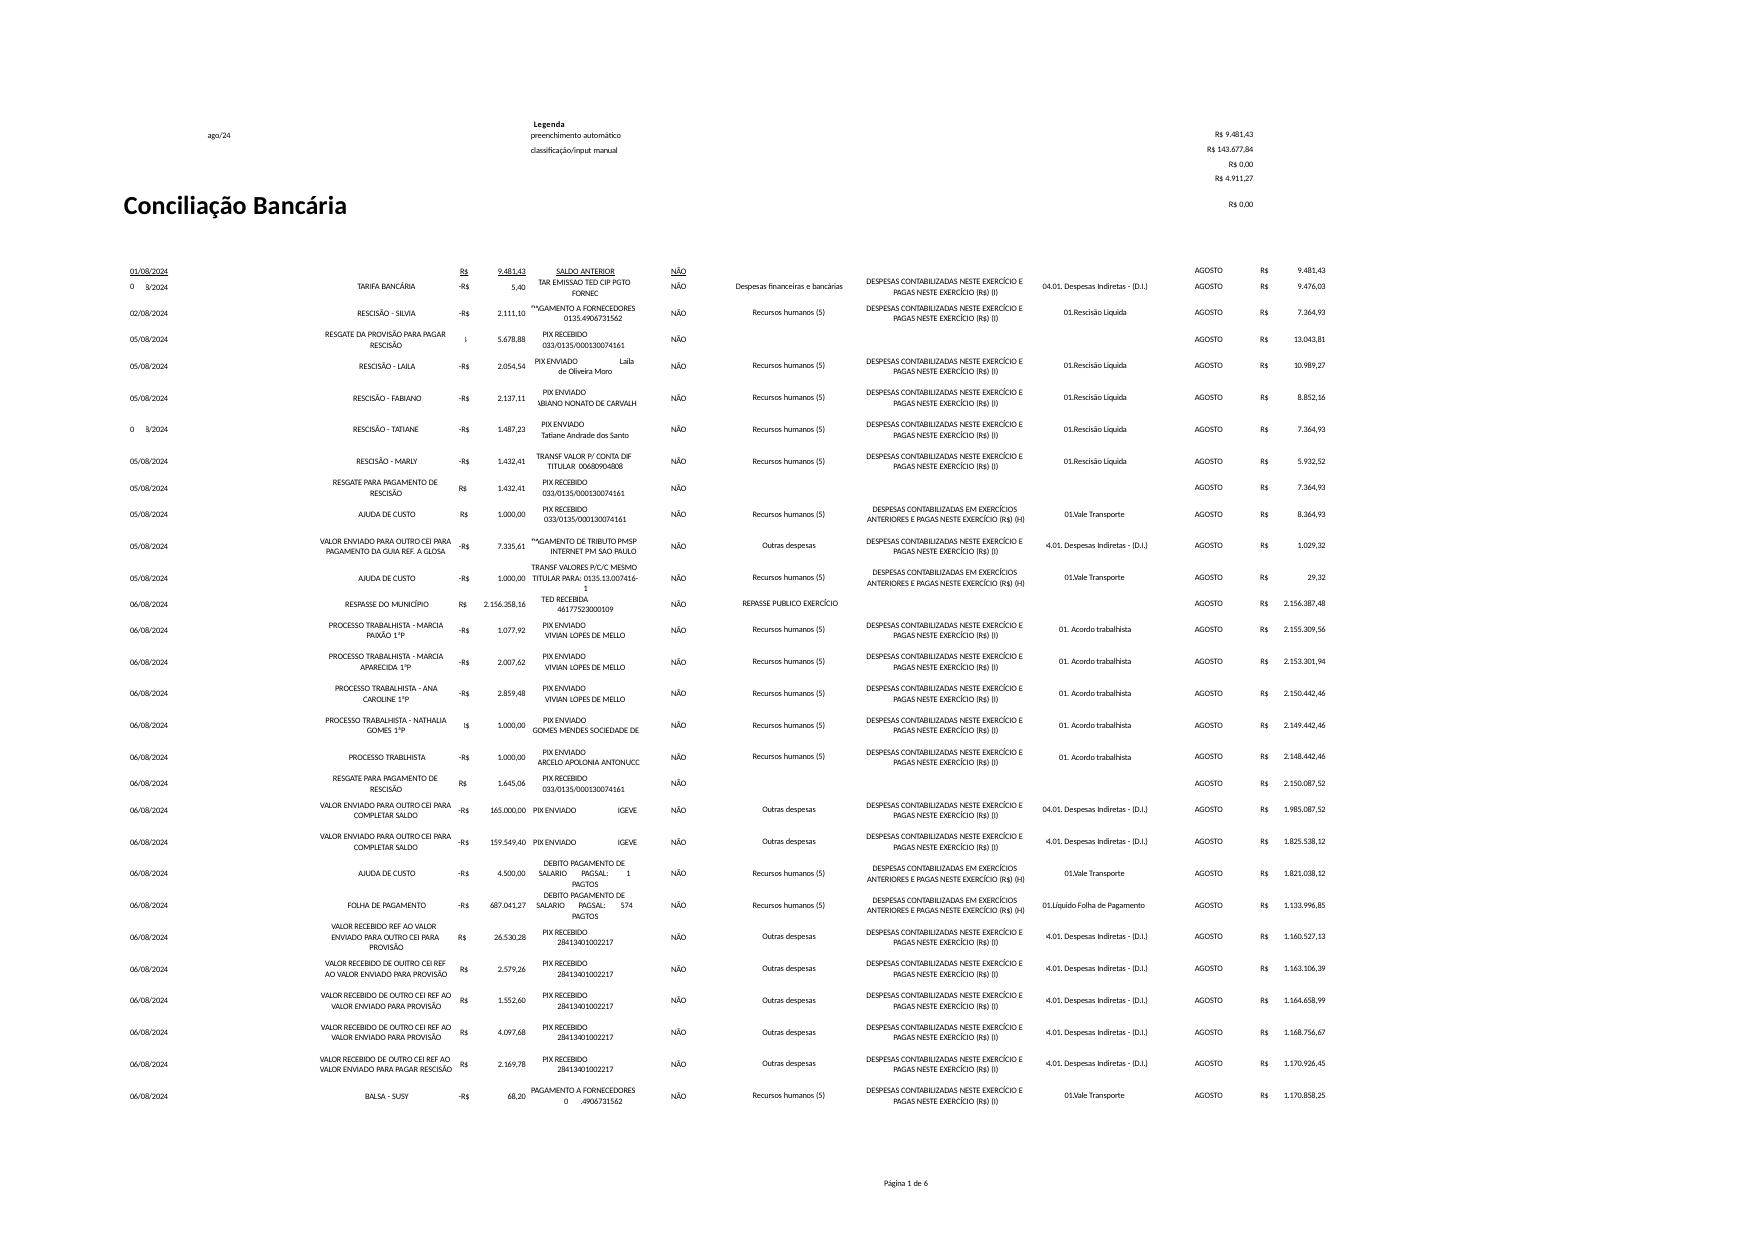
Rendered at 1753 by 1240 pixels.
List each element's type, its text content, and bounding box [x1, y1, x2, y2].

text 13.043,81 [1293, 334, 1338, 344]
text 01. Acordo trabalhista [1059, 752, 1143, 762]
text NÃO [671, 752, 698, 762]
text 1.168.756,67 [1283, 1027, 1338, 1037]
text Recursos humanos (5) [752, 752, 837, 762]
text PIX RECEBIDO [542, 330, 639, 339]
text PIX RECEBIDO [542, 927, 600, 937]
text TRANSF VALOR P/ CONTA DIF [536, 451, 647, 461]
text R$ [1260, 308, 1281, 318]
text Recursos humanos (5) [752, 308, 858, 318]
text DESPESAS CONTABILIZADAS NESTE EXERCÍCIO E [866, 715, 1046, 725]
text 5.932,52 [1297, 456, 1338, 466]
text RESGATE PARA PAGAMENTO DE [333, 774, 454, 783]
text NÃO [671, 282, 698, 292]
text Recursos humanos (5) [752, 625, 852, 635]
text Outras despesas [762, 995, 828, 1005]
text 28413401002217 [557, 1033, 626, 1043]
text DESPESAS CONTABILIZADAS NESTE EXERCÍCIO E [866, 536, 1046, 546]
text PIX ENVIADO [534, 356, 619, 366]
text DESPESAS CONTABILIZADAS NESTE EXERCÍCIO E [866, 1086, 1046, 1096]
text 1.985.087,52 [1283, 805, 1338, 815]
text VALOR ENVIADO PARA OUTRO CEI PARA [320, 800, 471, 810]
text R$ [1260, 868, 1281, 878]
text Outros saldos iniciais [1054, 160, 1147, 171]
text R$ [1260, 996, 1281, 1005]
text VALOR RECEBIDO DE OUTRO CEI REF AO [321, 1022, 471, 1032]
text R$ [1260, 541, 1281, 551]
text 5/08/2024 [134, 457, 181, 466]
text -R$ [458, 541, 482, 551]
text AGOSTO [1194, 266, 1258, 275]
text DESPESAS CONTABILIZADAS NESTE EXERCÍCIO E [866, 356, 1046, 366]
text 28413401002217 [557, 938, 626, 947]
text TITULAR 00680904808 [547, 462, 647, 472]
text AGOSTO [1194, 625, 1235, 635]
text ago/24 [207, 131, 243, 141]
text AO VALOR ENVIADO PARA PROVISÃO [325, 969, 465, 979]
text AGOSTO [1194, 657, 1235, 666]
text 6/08/2024 [134, 779, 181, 789]
text PAGAS NESTE EXERCÍCIO (R$) (I) [893, 631, 1046, 641]
text NÃO [671, 626, 698, 635]
text NÃO [671, 996, 698, 1006]
text -R$ [458, 689, 482, 699]
text NÃO [671, 599, 698, 609]
text 4.097,68 [498, 1028, 539, 1038]
text NÃO [671, 689, 698, 699]
text -R$ [458, 805, 481, 815]
text VALOR PAGO [467, 249, 529, 260]
text -R$ [458, 1091, 482, 1101]
text 04.01. Despesas Indiretas - (D.I.) [1046, 837, 1163, 847]
text 1.825.538,12 [1283, 837, 1338, 846]
text 9.476,03 [1297, 281, 1338, 291]
text AGOSTO [1194, 541, 1235, 551]
text PAGAS NESTE EXERCÍCIO (R$) (I) [893, 367, 1046, 377]
text RESCISÃO - MARLY [356, 457, 433, 467]
text R$ [460, 964, 481, 974]
text 01.Vale Transporte [1064, 868, 1163, 878]
text PAGAS NESTE EXERCÍCIO (R$) (I) [893, 287, 1042, 297]
text Anexo RP-08 [848, 232, 908, 243]
text FABIANO NONATO DE CARVALH [538, 398, 653, 408]
text 9.481,43 [1297, 266, 1338, 275]
text R$ [1260, 805, 1281, 815]
text NÃO [671, 721, 698, 731]
text DESPESAS CONTABILIZADAS NESTE EXERCÍCIO E [866, 388, 1046, 398]
text 5.678,88 [497, 335, 538, 345]
text SALDO ANTERIOR [556, 266, 644, 276]
text PROCESSO TRABALHISTA - MARCIA [329, 620, 460, 630]
text -R$ [458, 457, 482, 466]
text R$ [1260, 720, 1281, 730]
text 28413401002217 [557, 969, 626, 979]
text VALOR RECEBIDO DE OUTRO CEI REF AO [319, 1054, 472, 1064]
text 1.000,00 [497, 752, 538, 762]
text RESCISÃO - SILVIA [357, 308, 429, 318]
text 26.530,28 [494, 932, 539, 942]
text PAGAS NESTE EXERCÍCIO (R$) (I) [893, 1065, 1046, 1074]
text 165.000,00 PIX ENVIADO [490, 805, 589, 815]
text R$ [1260, 752, 1281, 762]
text NÃO [671, 335, 698, 345]
text ENVIADO PARA OUTRO CEI PARA [331, 932, 455, 942]
text Saldo CC Final [1069, 174, 1147, 185]
text AGOSTO [1194, 456, 1235, 466]
text DESPESAS CONTABILIZADAS NESTE EXERCÍCIO E [866, 959, 1046, 969]
text RESCISÃO - TATIANE [353, 425, 433, 435]
text DESPESAS CONTABILIZADAS NESTE EXERCÍCIO E [866, 1054, 1046, 1064]
text R$ [1260, 657, 1281, 666]
text INTERNET PM SAO PAULO [550, 547, 653, 557]
text CNPJ/CPF [257, 249, 305, 260]
text 2.054,54 [497, 362, 534, 371]
text 1 [583, 584, 600, 593]
text 6/08/2024 [134, 1059, 181, 1069]
text Saldo inicial Aplicação [1054, 145, 1147, 156]
text 01.Rescisão Liquida [1063, 361, 1139, 371]
text R$ [1260, 1091, 1281, 1101]
text PIX RECEBIDO [542, 1054, 626, 1064]
text Tatiane Andrade dos Santo [541, 430, 642, 440]
text ANTERIORES E PAGAS NESTE EXERCÍCIO (R$) (H) [867, 874, 1047, 884]
text RESCISÃO [370, 488, 454, 498]
text RESCISÃO [370, 784, 454, 794]
text Recursos humanos (5) [752, 456, 837, 466]
text 6/08/2024 [134, 1028, 181, 1038]
text NÃO [671, 425, 698, 435]
text PAGAS NESTE EXERCÍCIO (R$) (I) [893, 430, 1046, 440]
text 0 [130, 282, 146, 292]
text PAGAS NESTE EXERCÍCIO (R$) (I) [893, 758, 1046, 767]
text VIVIAN LOPES DE MELLO [545, 662, 638, 672]
text 2.007,62 [497, 657, 538, 667]
text NÃO [671, 362, 698, 371]
text 1.170.858,25 [1283, 1091, 1338, 1101]
text AJUDA DE CUSTO [358, 510, 428, 519]
text DESPESAS CONTABILIZADAS NESTE EXERCÍCIO E [866, 800, 1046, 810]
text RESCISÃO - LAILA [359, 361, 433, 371]
text PIX ENVIADO [542, 652, 638, 662]
text DESPESAS CONTABILIZADAS NESTE EXERCÍCIO E [866, 747, 1046, 757]
text DESPESAS CONTABILIZADAS EM EXERCÍCIOS [872, 568, 1047, 578]
text AGOSTO [1194, 308, 1235, 318]
text Analitico de Credor [1172, 233, 1256, 244]
text DESPESAS CONTABILIZADAS NESTE EXERCÍCIO E [866, 303, 1046, 313]
text VALOR ENVIADO PARA PROVISÃO [331, 1033, 471, 1043]
text 2.169,78 [498, 1059, 539, 1069]
text TAR EMISSAO TED CIP PGTO [538, 277, 644, 287]
text R$ [1260, 625, 1281, 635]
text -R$ [458, 837, 482, 847]
text 574 [620, 901, 645, 911]
text AGOSTO [1194, 805, 1235, 815]
text FORNEC [572, 288, 644, 298]
text Recursos humanos (5) [752, 509, 837, 519]
text 7.364,93 [1297, 483, 1338, 493]
text -R$ [458, 573, 482, 583]
text NÃO [671, 483, 698, 493]
text Finalidade [770, 249, 820, 260]
text PAGAMENTO DA GUIA REF. A GLOSA [326, 547, 471, 557]
text DESPESAS CONTABILIZADAS NESTE EXERCÍCIO E [866, 420, 1046, 429]
text R$ [460, 266, 481, 276]
text PROCESSO TRABLHISTA [348, 752, 437, 762]
text AGOSTO [1194, 868, 1235, 878]
text AJUDA DE CUSTO [358, 869, 428, 879]
text VALOR ENVIADO PARA PAGAR RESCISÃO [319, 1065, 472, 1074]
text PAGAS NESTE EXERCÍCIO (R$) (I) [893, 1033, 1046, 1043]
text PAGTOS [572, 879, 638, 889]
text 7.364,93 [1297, 424, 1338, 434]
text 04.01. Despesas Indiretas - (D.I.) [1042, 281, 1163, 291]
text entre contas? [653, 256, 717, 266]
text 1.552,60 [498, 996, 539, 1006]
text 6/08/2024 [134, 964, 181, 974]
text classificação/input manual [531, 145, 630, 155]
text APARECIDA 1ªP [360, 662, 458, 672]
text 9.481,43 [498, 266, 538, 276]
text NÃO [671, 393, 698, 403]
text AGOSTO [1194, 752, 1235, 762]
text 1.077,92 [497, 626, 539, 635]
text PAGAS NESTE EXERCÍCIO (R$) (I) [893, 462, 1046, 472]
text 01.Vale Transporte [1064, 1091, 1163, 1101]
text PIX RECEBIDO [542, 774, 639, 783]
text 6/08/2024 [134, 932, 181, 942]
text PROCESSO TRABALHISTA - NATHALIA [325, 715, 464, 725]
text -R$ [458, 625, 482, 635]
text 1/08/2024 [134, 266, 181, 276]
text R$ [458, 599, 482, 609]
text 0 [564, 1096, 581, 1106]
text R$ [1260, 964, 1281, 973]
text Página 1 de 6 [884, 1179, 939, 1188]
text RESPASSE DO MUNICÍPIO [345, 599, 441, 609]
text R$ 143.677,84 [1207, 144, 1265, 154]
text Recursos humanos (5) [752, 900, 837, 910]
text Data [140, 249, 170, 260]
text Movimentação [650, 244, 717, 255]
text R$ [460, 1059, 481, 1069]
text Conciliação Bancária [123, 189, 372, 221]
text R$ [1260, 334, 1281, 344]
text VIVIAN LOPES DE MELLO [545, 631, 638, 641]
text 2.150.442,46 [1283, 688, 1338, 698]
text AGOSTO [1194, 964, 1235, 973]
text AGOSTO [1194, 1091, 1235, 1101]
text -R$ [458, 308, 482, 318]
text 2.156.358,16 [484, 599, 539, 609]
text DESPESAS CONTABILIZADAS NESTE EXERCÍCIO E [866, 684, 1046, 693]
text NÃO [671, 932, 698, 942]
text 1.487,23 [497, 425, 538, 435]
text 1.645,06 [497, 779, 538, 789]
text PIX RECEBIDO [542, 478, 639, 488]
text 68,20 [507, 1091, 531, 1101]
text 04.01. Despesas Indiretas - (D.I.) [1046, 1059, 1163, 1069]
text NÃO [671, 1091, 698, 1101]
text NÃO [671, 510, 698, 519]
text 687.041,27 SALARIO [490, 901, 572, 911]
text AGOSTO [1194, 483, 1235, 493]
text Outras despesas [762, 964, 828, 973]
text R$ 0,00 [1229, 200, 1265, 210]
text 2/08/2024 [134, 308, 181, 318]
text -R$ [458, 901, 482, 911]
text 6/08/2024 [134, 869, 181, 879]
text COMPLETAR SALDO [354, 811, 471, 821]
text IGEVE [618, 805, 649, 815]
text PIX RECEBIDO [542, 504, 600, 514]
text R$ [1260, 573, 1281, 582]
text DESPESAS CONTABILIZADAS EM EXERCÍCIOS [872, 895, 1047, 905]
text AJUDA DE CUSTO [358, 573, 428, 583]
text -R$ [458, 752, 482, 762]
text AGOSTO [1194, 334, 1235, 344]
text Despesas financeiras e bancárias [736, 281, 858, 291]
text 04.01. Despesas Indiretas - (D.I.) [1046, 996, 1163, 1005]
text PAIXÃO 1ªP [366, 631, 460, 641]
text R$ [1260, 599, 1281, 608]
text 2.150.087,52 [1283, 778, 1338, 788]
text RESGATE DA PROVISÃO PARA PAGAR [325, 330, 465, 339]
text -R$ [458, 425, 482, 435]
text RESCISÃO - FABIANO [353, 393, 433, 403]
text R$ [458, 483, 482, 493]
text R$ 9.481,43 [1215, 130, 1265, 139]
text ANTERIORES E PAGAS NESTE EXERCÍCIO (R$) (H) [867, 578, 1047, 588]
text 01. Acordo trabalhista [1059, 657, 1143, 667]
text AGOSTO [1194, 1027, 1235, 1037]
text AGOSTO [1194, 996, 1235, 1005]
text PAGAMENTO A FORNECEDORES [531, 303, 652, 313]
text 5/08/2024 [134, 335, 181, 345]
text RECEITA COM APLICAÇÃO [1046, 189, 1158, 200]
text 5,40 [511, 282, 538, 292]
text FINANCEIRA DOS REPASSES [1043, 201, 1158, 211]
text 6/08/2024 [134, 837, 181, 847]
text 6/08/2024 [134, 806, 181, 815]
text 1/08/2024 [146, 282, 181, 292]
text Recursos humanos (5) [752, 868, 837, 878]
text NÃO [671, 779, 698, 789]
text NÃO [671, 657, 698, 667]
text R$ [460, 1028, 481, 1037]
text 135.4906731562 [581, 1096, 652, 1106]
text 04.01. Despesas Indiretas - (D.I.) [1046, 964, 1163, 973]
text R$ [1260, 1027, 1281, 1037]
text 04.01. Despesas Indiretas - (D.I.) [1046, 932, 1163, 942]
text PAGAMENTO DE TRIBUTO PMSP [531, 536, 653, 546]
text 6/08/2024 [134, 689, 181, 699]
text DESPESAS CONTABILIZADAS NESTE EXERCÍCIO E [866, 991, 1046, 1001]
text 6/08/2024 [134, 721, 181, 731]
text R$ [1260, 483, 1281, 493]
text 1.029,32 [1297, 541, 1338, 551]
text 01.Vale Transporte [1064, 573, 1163, 582]
text AGOSTO [1194, 393, 1235, 402]
text NÃO [671, 541, 698, 551]
text CREDOR [371, 249, 413, 260]
text 8.364,93 [1297, 509, 1338, 519]
text BALSA - SUSY [365, 1091, 421, 1101]
text Resumo Geral [1069, 233, 1132, 244]
text 04.01. Despesas Indiretas - (D.I.) [1042, 805, 1163, 815]
text PIX ENVIADO [543, 388, 653, 398]
text GOMES 1ªP [367, 726, 464, 736]
text VALOR RECEBIDO REF AO VALOR [331, 922, 455, 932]
text 6/08/2024 [134, 996, 181, 1006]
text DESPESAS CONTABILIZADAS EM EXERCÍCIOS [872, 864, 1047, 873]
text DESPESAS CONTABILIZADAS EM EXERCÍCIOS [872, 504, 1047, 514]
text NÃO [671, 1059, 698, 1069]
text TARIFA BANCÁRIA [357, 282, 429, 292]
text 1.000,00 [497, 510, 538, 519]
text 2.148.442,46 [1283, 752, 1338, 762]
text Classificação [1071, 249, 1132, 260]
text -R$ [458, 657, 482, 667]
text Outras despesas [762, 805, 828, 815]
text PIX RECEBIDO [542, 991, 626, 1001]
text 2.153.301,94 [1283, 657, 1338, 666]
text 46177523000109 [557, 605, 626, 614]
text 01. Acordo trabalhista [1059, 688, 1143, 698]
text 29,32 [1307, 573, 1338, 582]
text R$ [458, 932, 482, 942]
text Recursos humanos (5) [752, 1091, 837, 1101]
text VALOR RECEBIDO DE OUTRO CEI REF AO [321, 991, 471, 1001]
text R$ [1260, 509, 1281, 519]
text CAROLINE 1ªP [363, 694, 452, 704]
text 5/08/2024 [134, 573, 181, 583]
text PAGAS NESTE EXERCÍCIO (R$) (I) [893, 938, 1046, 947]
text 5/08/2024 [134, 393, 181, 403]
text 6/08/2024 [134, 901, 181, 911]
text 1.000,00 [497, 721, 532, 731]
text AGOSTO [1194, 932, 1235, 942]
text 2.579,26 [498, 964, 539, 974]
text DESPESAS CONTABILIZADAS NESTE EXERCÍCIO E [866, 927, 1046, 937]
text 4.500,00 [497, 869, 538, 879]
text DESPESAS CONTABILIZADAS NESTE EXERCÍCIO E [866, 620, 1046, 630]
text NÃO [671, 806, 698, 815]
text 01.Rescisão Liquida [1063, 308, 1163, 318]
text 01.Rescisão Liquida [1063, 393, 1139, 402]
text 28413401002217 [557, 1001, 626, 1011]
text 7.364,93 [1297, 308, 1338, 318]
text Recursos humanos (5) [752, 657, 837, 666]
text R$ [465, 335, 482, 345]
text AGOSTO [1194, 361, 1235, 371]
text 2.149.442,46 [1283, 720, 1338, 730]
text PAGTOS [572, 911, 619, 921]
text 6/08/2024 [134, 752, 181, 762]
text TRANSF VALORES P/C/C MESMO [531, 563, 659, 572]
text Outras despesas [762, 837, 828, 847]
text Recursos humanos (5) [752, 361, 837, 371]
text COMPLETAR SALDO [354, 842, 458, 852]
text RESCISÃO [370, 340, 465, 350]
text 033/0135/000130074161 [542, 488, 639, 498]
text PAGAS NESTE EXERCÍCIO (R$) (I) [893, 398, 1046, 408]
text de Oliveira Moro [558, 367, 625, 377]
text R$ [1260, 424, 1281, 434]
text 159.549,40 PIX ENVIADO [490, 837, 589, 847]
text R$ [1260, 1059, 1281, 1069]
text -R$ [458, 869, 482, 879]
text histórico [569, 256, 644, 266]
text PUBLICOS [1076, 212, 1158, 223]
text Outras despesas [762, 1027, 828, 1037]
text Saldo [1282, 249, 1338, 260]
text Mês ref: [133, 130, 176, 141]
text 033/0135/000130074161 [542, 340, 639, 350]
text 1.163.106,39 [1283, 964, 1338, 973]
text PAGAS NESTE EXERCÍCIO (R$) (I) [893, 662, 1046, 672]
text 10.989,27 [1293, 361, 1338, 371]
text Recursos humanos (5) [752, 424, 837, 434]
text PIX ENVIADO [542, 747, 656, 757]
text DEBITO PAGAMENTO DE [544, 858, 638, 868]
text 2.156.387,48 [1283, 599, 1338, 608]
text R$ [1260, 393, 1281, 402]
text REPASSE PUBLICO EXERCÍCIO [742, 599, 852, 608]
text mês de competencia [1170, 249, 1258, 260]
text DESPESAS CONTABILIZADAS NESTE EXERCÍCIO E [866, 277, 1046, 286]
text DESPESAS CONTABILIZADAS NESTE EXERCÍCIO E [866, 652, 1046, 662]
text Outras despesas [762, 1059, 828, 1069]
text DESPESAS CONTABILIZADAS NESTE EXERCÍCIO E [866, 451, 1046, 461]
text AGOSTO [1194, 509, 1235, 519]
text 1.432,41 [497, 483, 538, 493]
text R$ [460, 510, 481, 519]
text PAGAS NESTE EXERCÍCIO (R$) (I) [893, 811, 1042, 821]
text R$ 0,00 [1229, 159, 1265, 169]
text 01.Vale Transporte [1064, 509, 1163, 519]
text NÃO [671, 901, 698, 911]
text PIX ENVIADO [543, 715, 654, 725]
text R$ [1260, 281, 1281, 291]
text PAGAS NESTE EXERCÍCIO (R$) (I) [893, 842, 1046, 852]
text AGOSTO [1194, 900, 1235, 910]
text 033/0135/000130074161 [544, 515, 640, 525]
text -R$ [458, 282, 482, 292]
text 1.821.038,12 [1283, 868, 1338, 878]
text 01. Acordo trabalhista [1059, 625, 1143, 635]
text NÃO [671, 1028, 698, 1038]
text AGOSTO [1194, 424, 1235, 434]
text 1.000,00 TITULAR PARA: 0135.13.007416- [497, 573, 659, 583]
text NÃO [671, 308, 698, 318]
text Recursos humanos (5) [752, 688, 837, 698]
text 6/08/2024 [134, 599, 181, 609]
text 1.160.527,13 [1283, 932, 1338, 942]
text R$ [1260, 932, 1281, 942]
text R$ [1260, 456, 1281, 466]
text 5/08/2024 [134, 510, 181, 519]
text PROCESSO TRABALHISTA - ANA [335, 684, 452, 693]
text Saldo inicial [1072, 130, 1147, 141]
text Recursos humanos (5) [752, 720, 837, 730]
text PIX ENVIADO [542, 620, 638, 630]
text PAGAS NESTE EXERCÍCIO (R$) (I) [893, 547, 1046, 557]
text AGOSTO [1194, 281, 1235, 291]
text 1.164.658,99 [1283, 996, 1338, 1005]
text 04.01. Despesas Indiretas - (D.I.) [1046, 1027, 1163, 1037]
text NÃO [671, 837, 698, 847]
text 01.Rescisão Liquida [1063, 424, 1139, 434]
text MARCELO APOLONIA ANTONUCC [538, 758, 656, 767]
text AGOSTO [1194, 837, 1235, 846]
text PAGSAL: [578, 901, 619, 911]
text NÃO [671, 573, 698, 583]
text Outras despesas [762, 932, 837, 942]
text PIX RECEBIDO [542, 959, 626, 969]
text 5/08/2024 [134, 362, 181, 371]
text VALOR ENVIADO PARA PROVISÃO [331, 1001, 471, 1011]
text R$ [1260, 265, 1281, 275]
text PAGAS NESTE EXERCÍCIO (R$) (I) [893, 314, 1046, 323]
text 1 [626, 869, 642, 879]
text 2.111,10 [497, 308, 538, 318]
text AGOSTO [1194, 688, 1235, 698]
text PROCESSO TRABALHISTA - MARCIA [329, 652, 460, 662]
text DESPESAS CONTABILIZADAS NESTE EXERCÍCIO E [866, 1022, 1046, 1032]
text R$ [1260, 361, 1281, 371]
text 1.133.996,85 [1283, 900, 1338, 910]
text Número [190, 244, 239, 255]
text NÃO [671, 266, 698, 276]
text FOLHA DE PAGAMENTO [347, 901, 438, 911]
text NÃO [671, 457, 698, 466]
text AGOSTO [1194, 573, 1235, 582]
text 01. Acordo trabalhista [1059, 720, 1143, 730]
text AGOSTO [1194, 778, 1235, 788]
text 2.859,48 [497, 689, 538, 699]
text PAGAS NESTE EXERCÍCIO (R$) (I) [893, 1096, 1046, 1106]
text 5/08/2024 [134, 483, 181, 493]
text 0135.4906731562 [564, 314, 635, 323]
text NÃO [671, 869, 698, 879]
text Outras despesas [762, 541, 837, 551]
text 0 [130, 425, 146, 435]
text 1.170.926,45 [1283, 1059, 1338, 1069]
text documento [184, 256, 239, 266]
text 1.432,41 [497, 457, 538, 466]
text 2.137,11 [497, 393, 538, 403]
text R$ [458, 779, 482, 789]
text R$ 4.911,27 [1215, 174, 1265, 184]
text GOMES MENDES SOCIEDADE DE [532, 726, 654, 736]
text R$ [1260, 688, 1281, 698]
text PIX RECEBIDO [542, 1022, 626, 1032]
text SALARIO PAGSAL: [538, 869, 626, 879]
text Recursos humanos (5) [752, 393, 837, 402]
text RESGATE PARA PAGAMENTO DE [333, 478, 454, 488]
text DEBITO PAGAMENTO DE [544, 890, 638, 900]
text R$ [1260, 837, 1281, 846]
text Recursos humanos (5) [752, 573, 852, 582]
text ANTERIORES E PAGAS NESTE EXERCÍCIO (R$) (H) [867, 906, 1042, 916]
text ANTERIORES E PAGAS NESTE EXERCÍCIO (R$) (H) [867, 515, 1042, 525]
text 5/08/2024 [146, 425, 181, 435]
text AGOSTO [1194, 720, 1235, 730]
text R$ [1260, 900, 1281, 910]
text 6/08/2024 [134, 626, 181, 635]
text PIX ENVIADO [541, 420, 642, 429]
text NÃO [671, 964, 698, 974]
text -R$ [458, 393, 482, 403]
text DESPESAS CONTABILIZADAS NESTE EXERCÍCIO E [866, 832, 1046, 842]
text R$ [460, 996, 481, 1006]
text PAGAS NESTE EXERCÍCIO (R$) (I) [893, 1001, 1046, 1011]
text VALOR ENVIADO PARA OUTRO CEI PARA [320, 536, 471, 546]
text PAGAS NESTE EXERCÍCIO (R$) (I) [893, 694, 1046, 704]
text VALOR ENVIADO PARA OUTRO CEI PARA [320, 832, 471, 842]
text 7.335,61 [497, 541, 538, 551]
text TED RECEBIDA [541, 594, 601, 604]
text 033/0135/000130074161 [542, 784, 639, 794]
text Competencia [921, 249, 982, 260]
text Laila [619, 356, 647, 366]
text AGOSTO [1194, 599, 1235, 608]
text PAGAS NESTE EXERCÍCIO (R$) (I) [893, 726, 1046, 736]
text AGOSTO [1194, 1059, 1235, 1069]
text IGEVE [618, 837, 649, 847]
text R$ [1260, 778, 1281, 788]
text 6/08/2024 [134, 1091, 181, 1101]
text 8.852,16 [1297, 393, 1338, 402]
text INTEGRA [258, 130, 303, 141]
text VALOR RECEBIDO DE OUITRO CEI REF [325, 959, 465, 969]
text 5/08/2024 [134, 541, 181, 551]
text 28413401002217 [557, 1065, 626, 1074]
text 04.01. Despesas Indiretas - (D.I.) [1046, 541, 1163, 551]
text Legenda [534, 119, 577, 130]
text VIVIAN LOPES DE MELLO [545, 694, 638, 704]
text PAGAMENTO A FORNECEDORES [531, 1086, 652, 1096]
text preenchimento automático [531, 131, 634, 141]
text 01.Líquido Folha de Pagamento [1042, 900, 1163, 910]
text PIX ENVIADO [542, 684, 638, 693]
text PROVISÃO [369, 943, 455, 953]
text -R$ [458, 361, 482, 371]
text 6/08/2024 [134, 657, 181, 667]
text Natureza da despesa / [543, 244, 637, 255]
text -R$ [464, 721, 482, 731]
text 01.Rescisão Liquida [1063, 456, 1139, 466]
text PAGAS NESTE EXERCÍCIO (R$) (I) [893, 969, 1046, 979]
text 2.155.309,56 [1283, 625, 1338, 635]
